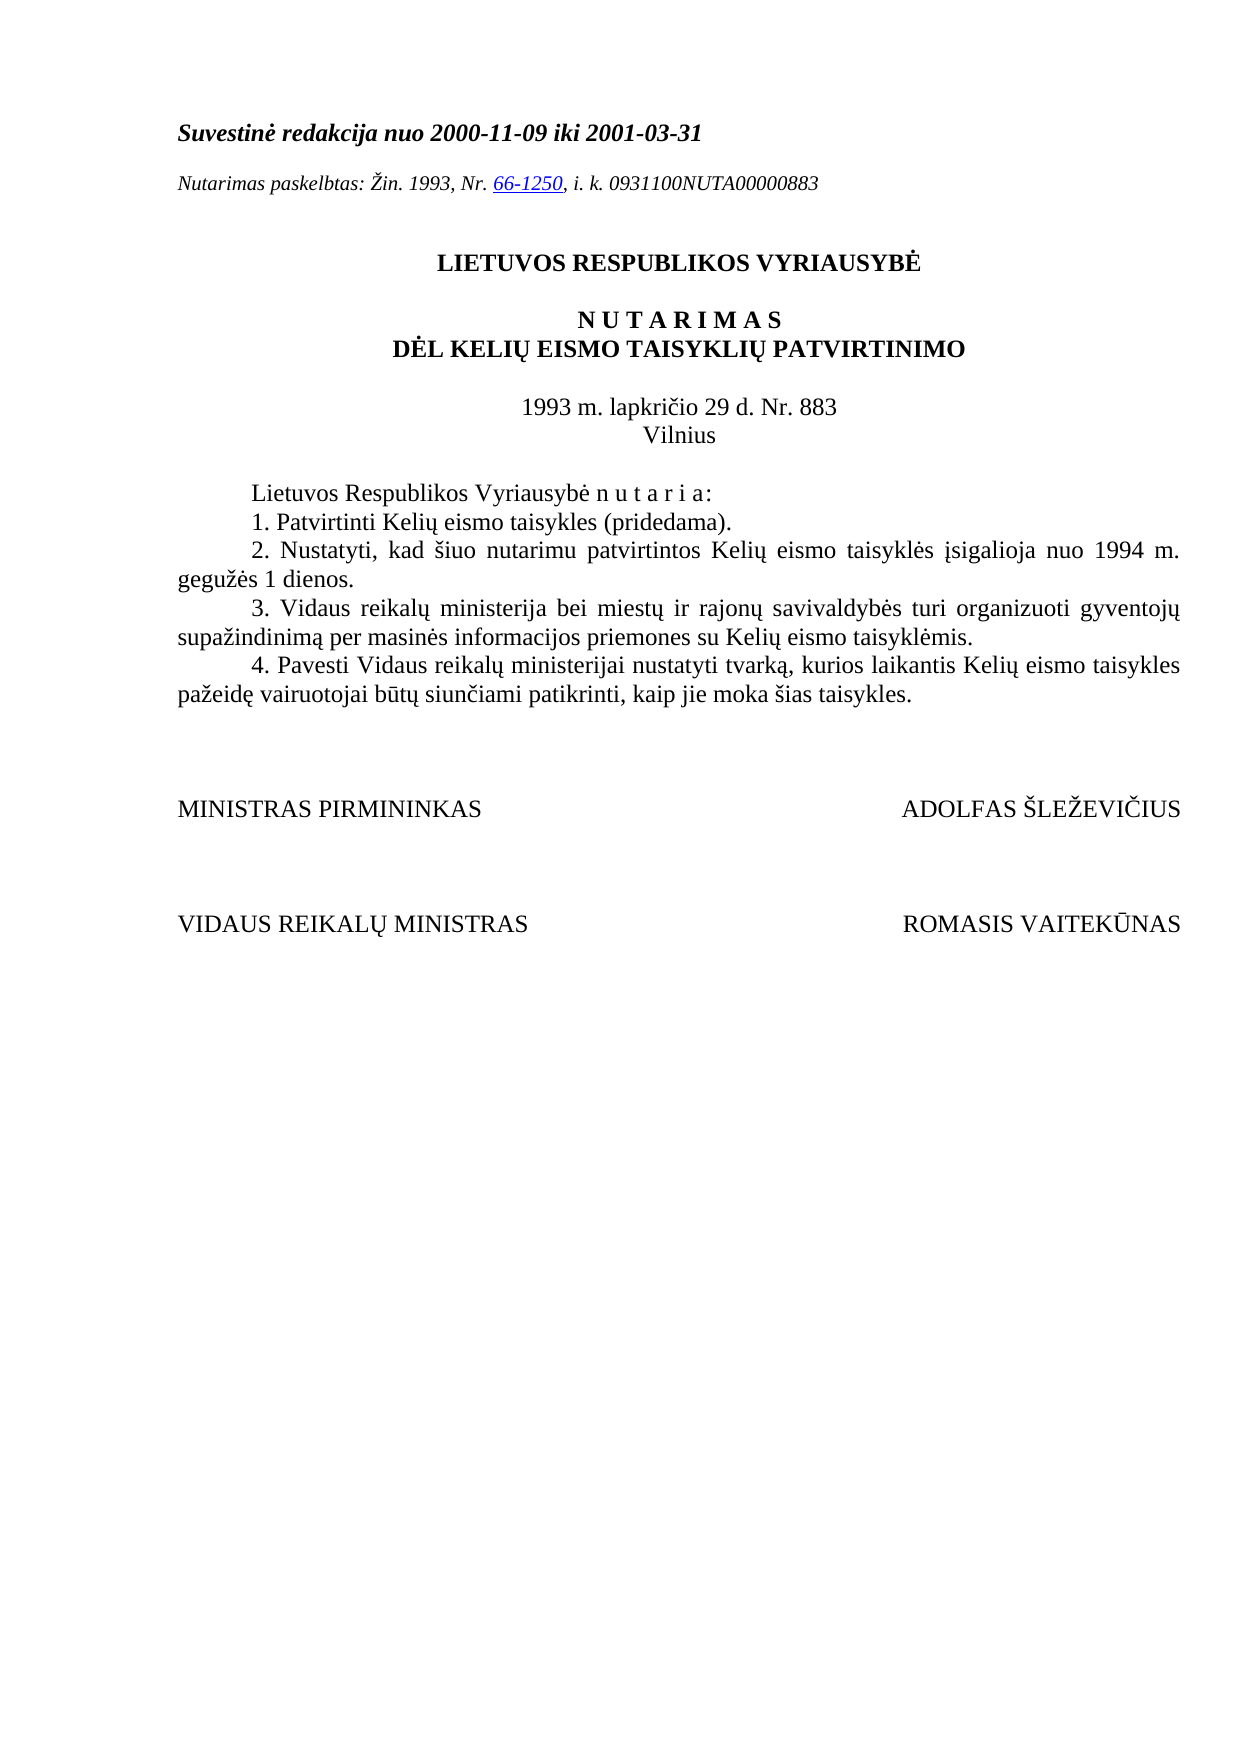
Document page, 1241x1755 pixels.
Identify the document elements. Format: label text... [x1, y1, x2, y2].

text 1993 m. lapkričio 29 d. Nr. 883 [177, 392, 1181, 420]
text Vilnius [177, 420, 1181, 449]
text 1. Patvirtinti Kelių eismo taisykles (pridedama). [177, 507, 1181, 535]
text 3. Vidaus reikalų ministerija bei miestų ir rajonų savivaldybės turi organizuoti gyventojų supažindinimą per masinės informacijos priemones su Kelių eismo taisyklėmis. [177, 593, 1181, 650]
text 2. Nustatyti, kad šiuo nutarimu patvirtintos Kelių eismo taisyklės įsigalioja nuo 1994 m. gegužės 1 dienos. [177, 535, 1181, 593]
text LIETUVOS RESPUBLIKOS VYRIAUSYBĖ [177, 248, 1181, 277]
text DĖL KELIŲ EISMO TAISYKLIŲ PATVIRTINIMO [177, 334, 1181, 363]
text Suvestinė redakcija nuo 2000-11-09 iki 2001-03-31 [177, 118, 1181, 147]
text VIDAUS REIKALŲ MINISTRAS ROMASIS VAITEKŪNAS [177, 909, 1181, 938]
text N U T A R I M A S [177, 305, 1181, 334]
text 4. Pavesti Vidaus reikalų ministerijai nustatyti tvarką, kurios laikantis Kelių eismo taisykles pažeidę vairuotojai būtų siunčiami patikrinti, kaip jie moka šias taisykles. [177, 650, 1181, 708]
text Nutarimas paskelbtas: Žin. 1993, Nr. 66-1250, i. k. 0931100NUTA00000883 [177, 171, 1181, 195]
text MINISTRAS PIRMININKAS ADOLFAS ŠLEŽEVIČIUS [177, 794, 1181, 823]
text Lietuvos Respublikos Vyriausybė nutaria: [177, 478, 1181, 507]
